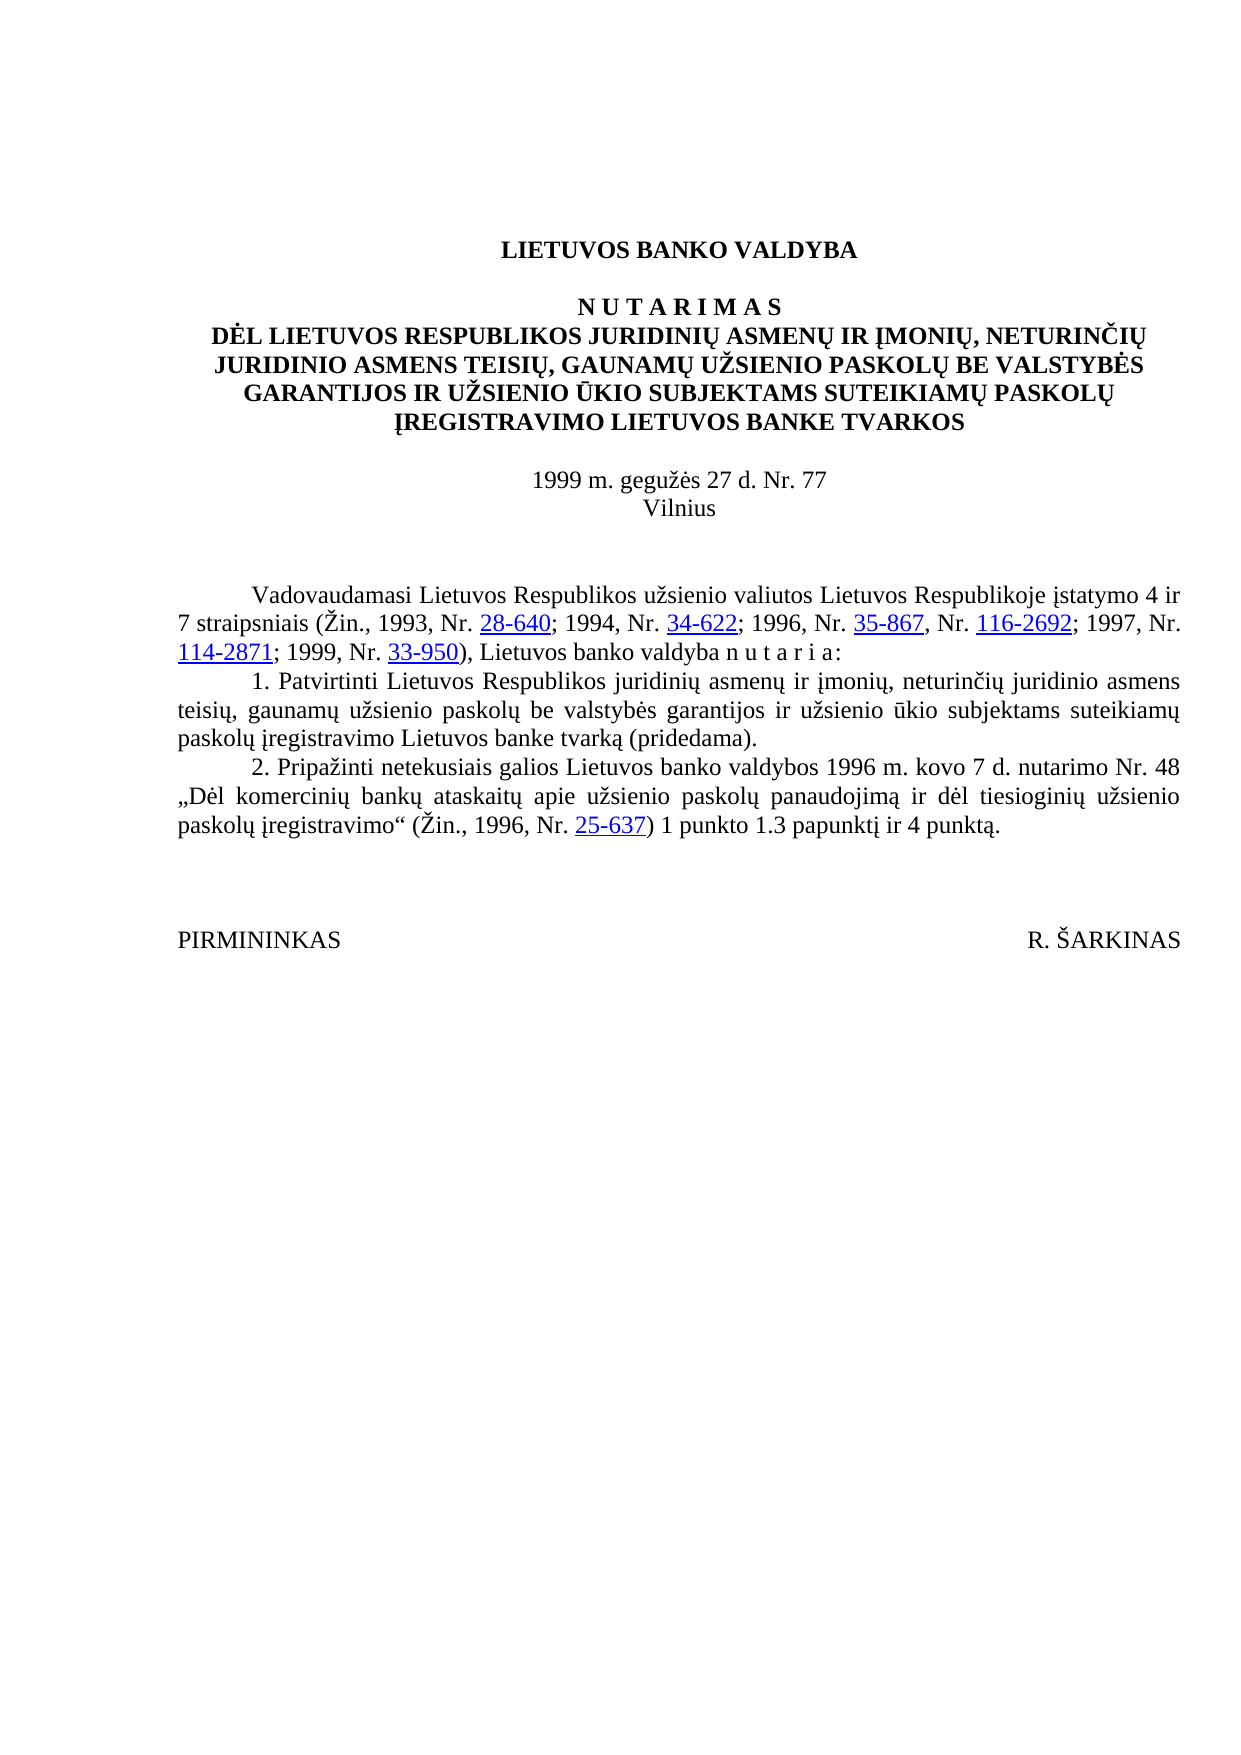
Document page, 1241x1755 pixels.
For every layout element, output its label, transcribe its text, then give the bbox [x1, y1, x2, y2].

text N U T A R I M A S [177, 292, 1181, 321]
text Vadovaudamasi Lietuvos Respublikos užsienio valiutos Lietuvos Respublikoje įstatymo 4 ir 7 straipsniais (Žin., 1993, Nr. 28-640; 1994, Nr. 34-622; 1996, Nr. 35-867, Nr. 116-2692; 1997, Nr. 114-2871; 1999, Nr. 33-950), Lietuvos banko valdyba nutaria: [177, 580, 1181, 666]
text DĖL LIETUVOS RESPUBLIKOS JURIDINIŲ ASMENŲ IR ĮMONIŲ, NETURINČIŲ JURIDINIO ASMENS TEISIŲ, GAUNAMŲ UŽSIENIO PASKOLŲ BE VALSTYBĖS GARANTIJOS IR UŽSIENIO ŪKIO SUBJEKTAMS SUTEIKIAMŲ PASKOLŲ ĮREGISTRAVIMO LIETUVOS BANKE TVARKOS [177, 321, 1181, 436]
text LIETUVOS BANKO VALDYBA [177, 235, 1181, 263]
text 1. Patvirtinti Lietuvos Respublikos juridinių asmenų ir įmonių, neturinčių juridinio asmens teisių, gaunamų užsienio paskolų be valstybės garantijos ir užsienio ūkio subjektams suteikiamų paskolų įregistravimo Lietuvos banke tvarką (pridedama). [177, 666, 1181, 752]
text 2. Pripažinti netekusiais galios Lietuvos banko valdybos 1996 m. kovo 7 d. nutarimo Nr. 48 „Dėl komercinių bankų ataskaitų apie užsienio paskolų panaudojimą ir dėl tiesioginių užsienio paskolų įregistravimo“ (Žin., 1996, Nr. 25-637) 1 punkto 1.3 papunktį ir 4 punktą. [177, 752, 1181, 838]
text PIRMININKAS R. ŠARKINAS [177, 925, 1181, 953]
text 1999 m. gegužės 27 d. Nr. 77 [177, 465, 1181, 493]
text Vilnius [177, 493, 1181, 522]
